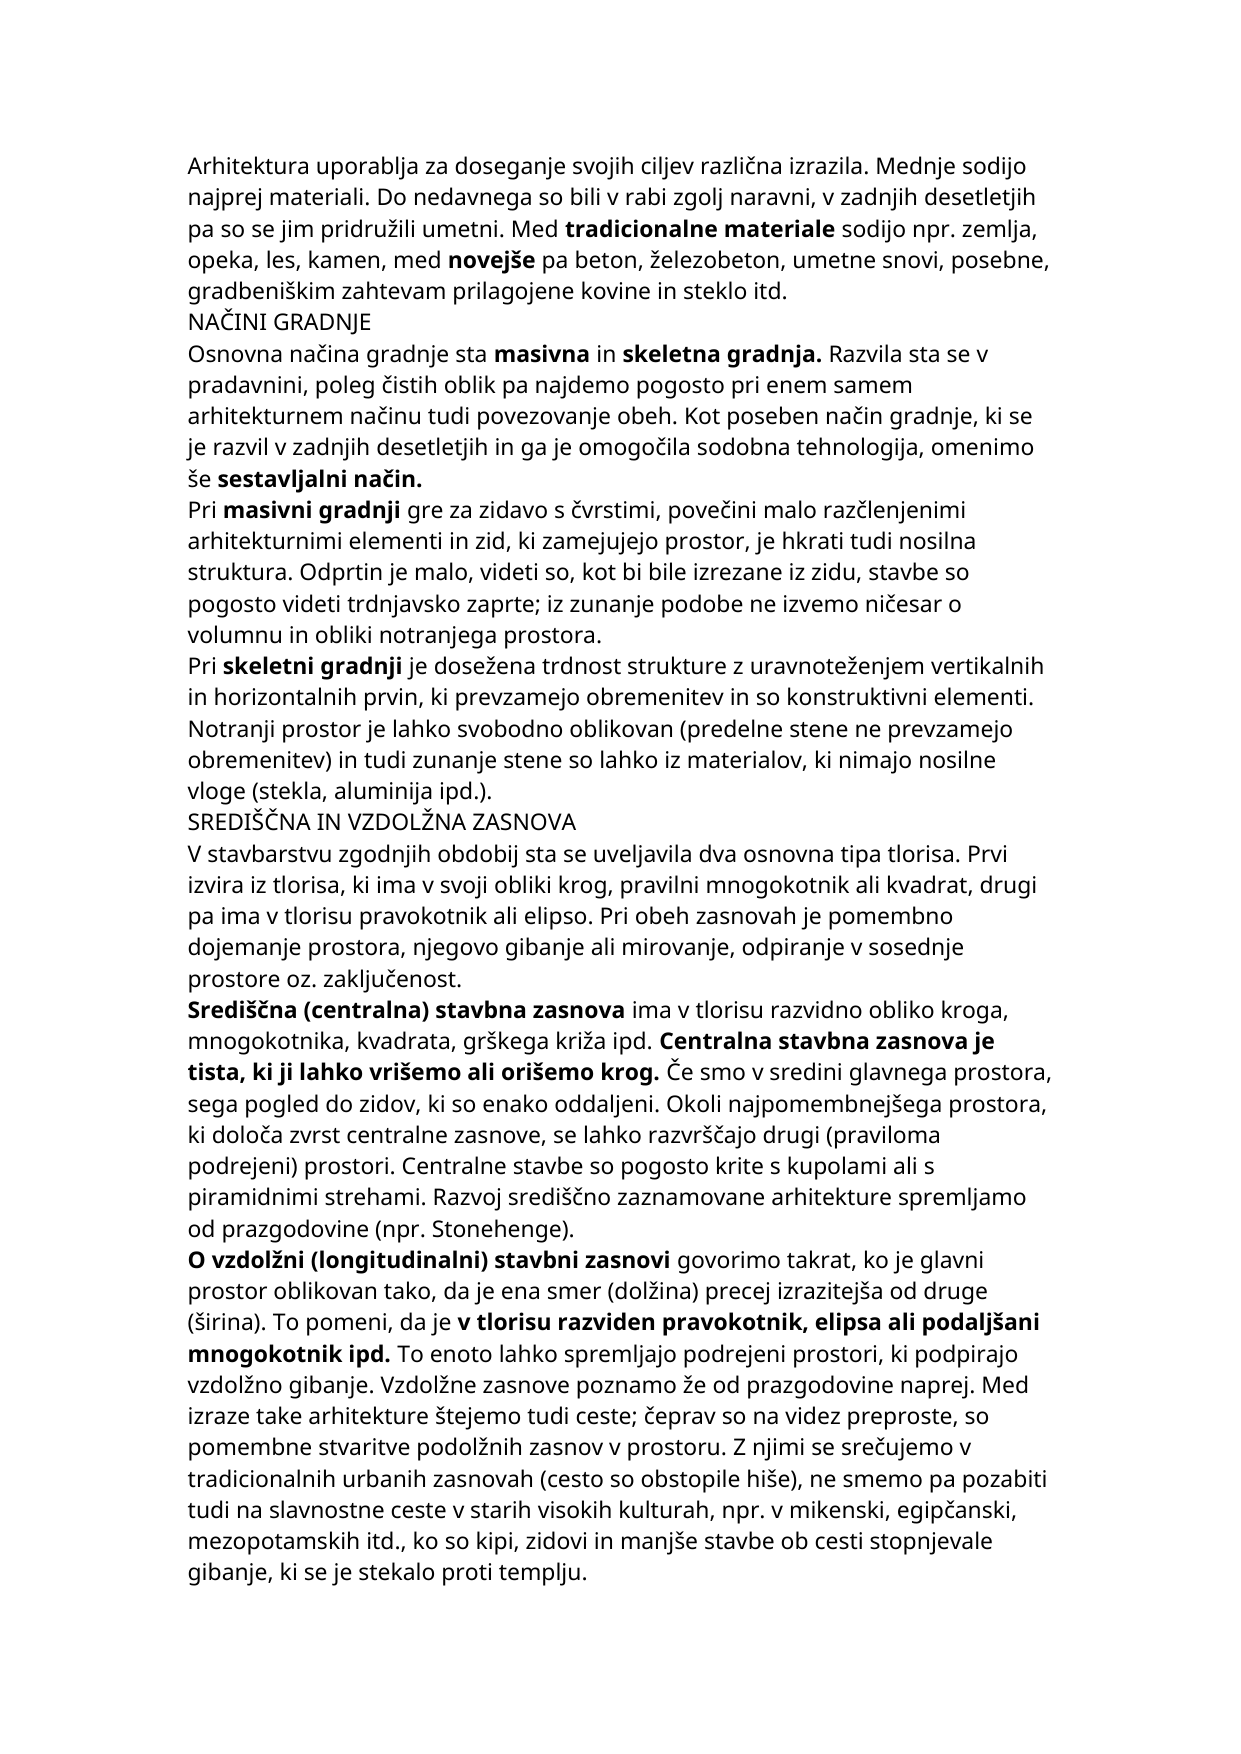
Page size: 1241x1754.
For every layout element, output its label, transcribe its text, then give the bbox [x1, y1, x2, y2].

text Pri masivni gradnji gre za zidavo s čvrstimi, povečini malo razčlenjenimi arhitekturnimi elementi in zid, ki zamejujejo prostor, je hkrati tudi nosilna struktura. Odprtin je malo, videti so, kot bi bile izrezane iz zidu, stavbe so pogosto videti trdnjavsko zaprte; iz zunanje podobe ne izvemo ničesar o volumnu in obliki notranjega prostora. [187, 494, 1053, 650]
text Osnovna načina gradnje sta masivna in skeletna gradnja. Razvila sta se v pradavnini, poleg čistih oblik pa najdemo pogosto pri enem samem arhitekturnem načinu tudi povezovanje obeh. Kot poseben način gradnje, ki se je razvil v zadnjih desetletjih in ga je omogočila sodobna tehnologija, omenimo še sestavljalni način. [187, 337, 1053, 494]
text Arhitektura uporablja za doseganje svojih ciljev različna izrazila. Mednje sodijo najprej materiali. Do nedavnega so bili v rabi zgolj naravni, v zadnjih desetletjih pa so se jim pridružili umetni. Med tradicionalne materiale sodijo npr. zemlja, opeka, les, kamen, med novejše pa beton, železobeton, umetne snovi, posebne, gradbeniškim zahtevam prilagojene kovine in steklo itd. [187, 150, 1053, 306]
text NAČINI GRADNJE [187, 306, 1053, 337]
text V stavbarstvu zgodnjih obdobij sta se uveljavila dva osnovna tipa tlorisa. Prvi izvira iz tlorisa, ki ima v svoji obliki krog, pravilni mnogokotnik ali kvadrat, drugi pa ima v tlorisu pravokotnik ali elipso. Pri obeh zasnovah je pomembno dojemanje prostora, njegovo gibanje ali mirovanje, odpiranje v sosednje prostore oz. zaključenost. [187, 837, 1053, 994]
text Središčna (centralna) stavbna zasnova ima v tlorisu razvidno obliko kroga, mnogokotnika, kvadrata, grškega križa ipd. Centralna stavbna zasnova je tista, ki ji lahko vrišemo ali orišemo krog. Če smo v sredini glavnega prostora, sega pogled do zidov, ki so enako oddaljeni. Okoli najpomembnejšega prostora, ki določa zvrst centralne zasnove, se lahko razvrščajo drugi (praviloma podrejeni) prostori. Centralne stavbe so pogosto krite s kupolami ali s piramidnimi strehami. Razvoj središčno zaznamovane arhitekture spremljamo od prazgodovine (npr. Stonehenge). [187, 994, 1053, 1244]
text SREDIŠČNA IN VZDOLŽNA ZASNOVA [187, 806, 1053, 837]
text O vzdolžni (longitudinalni) stavbni zasnovi govorimo takrat, ko je glavni prostor oblikovan tako, da je ena smer (dolžina) precej izrazitejša od druge (širina). To pomeni, da je v tlorisu razviden pravokotnik, elipsa ali podaljšani mnogokotnik ipd. To enoto lahko spremljajo podrejeni prostori, ki podpirajo vzdolžno gibanje. Vzdolžne zasnove poznamo že od prazgodovine naprej. Med izraze take arhitekture štejemo tudi ceste; čeprav so na videz preproste, so pomembne stvaritve podolžnih zasnov v prostoru. Z njimi se srečujemo v tradicionalnih urbanih zasnovah (cesto so obstopile hiše), ne smemo pa pozabiti tudi na slavnostne ceste v starih visokih kulturah, npr. v mikenski, egipčanski, mezopotamskih itd., ko so kipi, zidovi in manjše stavbe ob cesti stopnjevale gibanje, ki se je stekalo proti templju. [187, 1244, 1053, 1587]
text Pri skeletni gradnji je dosežena trdnost strukture z uravnoteženjem vertikalnih in horizontalnih prvin, ki prevzamejo obremenitev in so konstruktivni elementi. Notranji prostor je lahko svobodno oblikovan (predelne stene ne prevzamejo obremenitev) in tudi zunanje stene so lahko iz materialov, ki nimajo nosilne vloge (stekla, aluminija ipd.). [187, 650, 1053, 806]
